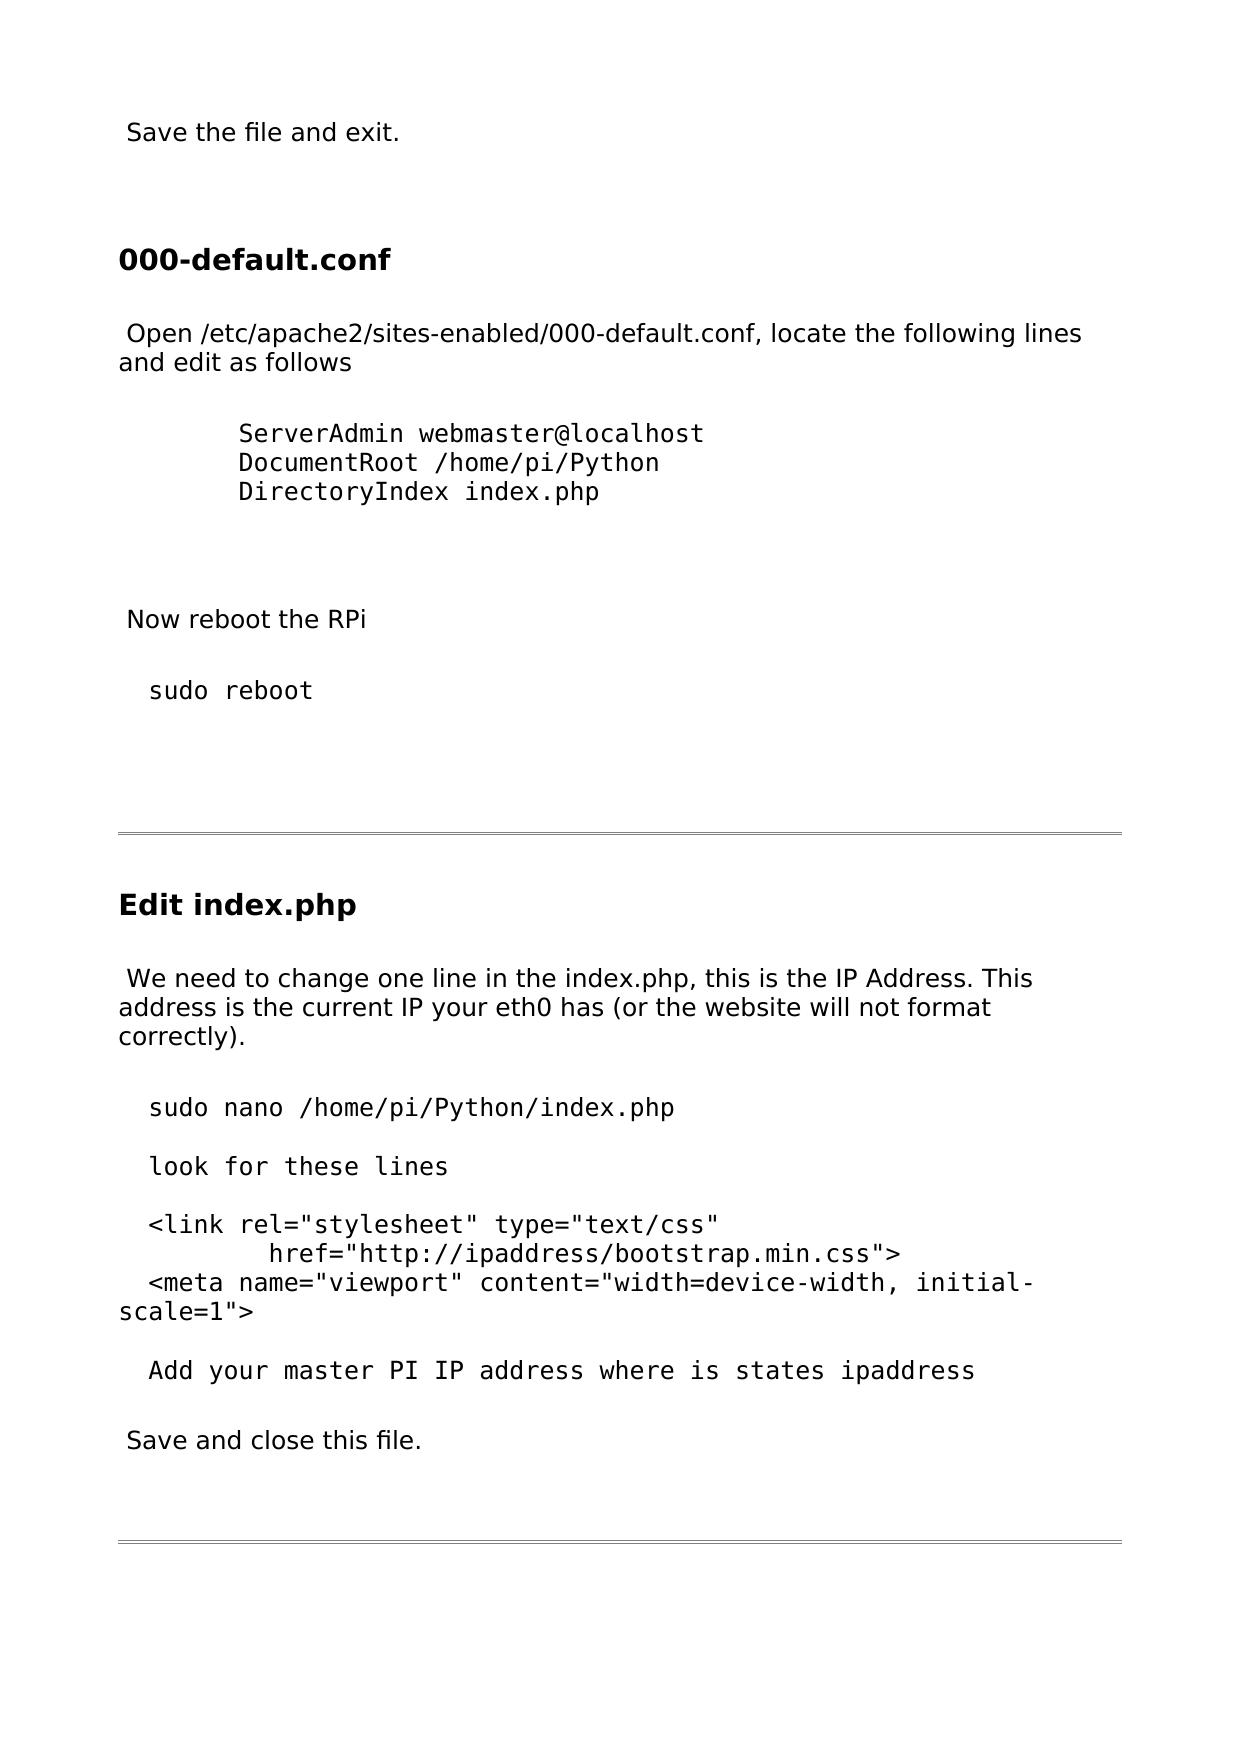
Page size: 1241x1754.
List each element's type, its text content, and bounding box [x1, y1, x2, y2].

text sudo reboot [118, 676, 1122, 706]
subtitle Edit index.php [118, 889, 1122, 923]
text ServerAdmin webmaster@localhost DocumentRoot /home/pi/Python DirectoryIndex index.php [118, 419, 1122, 535]
text Open /etc/apache2/sites-enabled/000-default.conf, locate the following lines and edit as follows [118, 289, 1122, 406]
subtitle 000-default.conf [118, 243, 1122, 277]
text Now reboot the RPi [118, 547, 1122, 664]
text Save the file and exit. [118, 118, 1122, 206]
text Save and close this file. [118, 1397, 1122, 1513]
text We need to change one line in the index.php, this is the IP Address. This address is the current IP your eth0 has (or the website will not format correctly). [118, 935, 1122, 1081]
text sudo nano /home/pi/Python/index.php look for these lines <link rel="stylesheet" type="text/css" href="http://ipaddress/bootstrap.min.css"> <meta name="viewport" content="width=device-width, initial-scale=1"> Add your master PI IP address where is states ipaddress [118, 1093, 1122, 1385]
